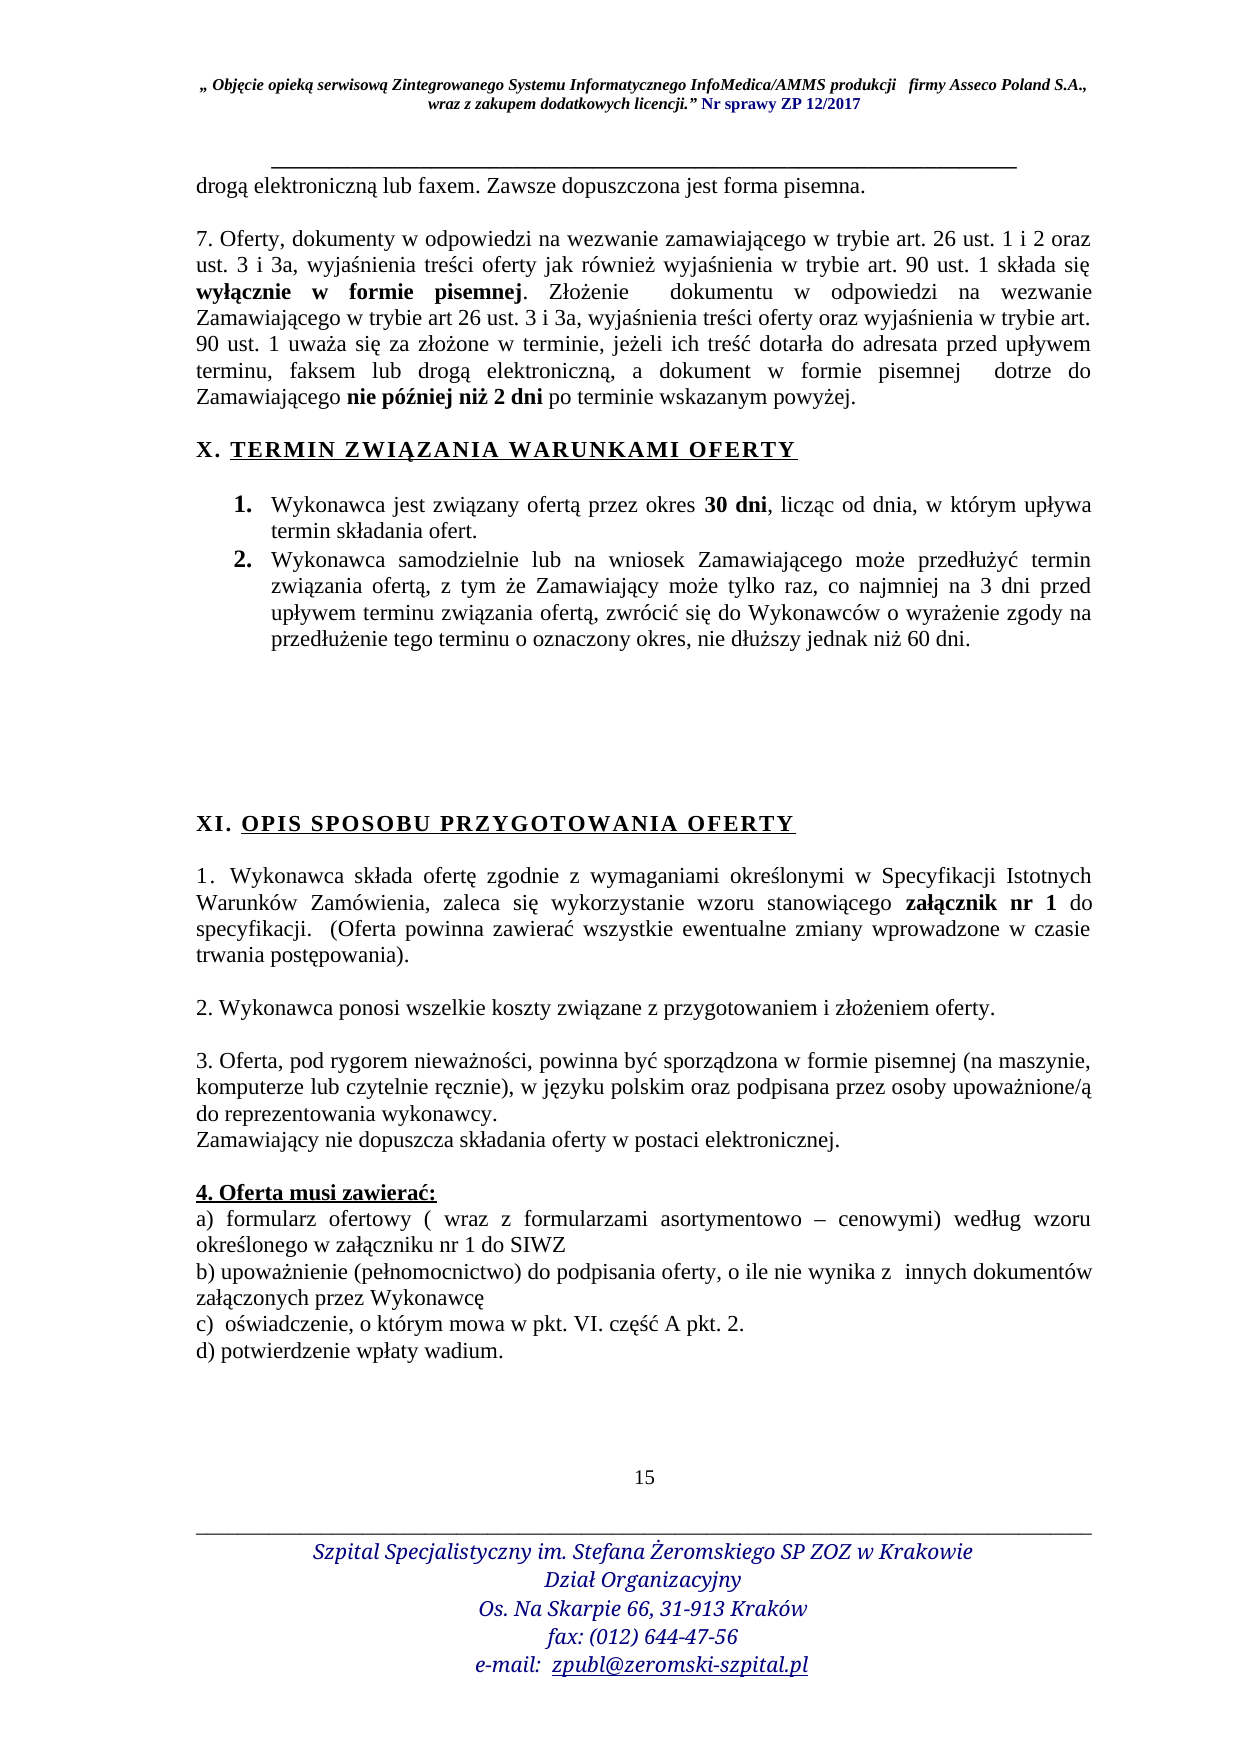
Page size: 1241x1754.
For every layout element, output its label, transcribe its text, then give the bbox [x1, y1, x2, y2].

list drogą elektroniczną lub faxem. Zawsze dopuszczona jest forma pisemna. [196, 172, 1093, 225]
list Wykonawca samodzielnie lub na wniosek Zamawiającego może przedłużyć termin związania ofertą, z tym że Zamawiający może tylko raz, co najmniej na 3 dni przed upływem terminu związania ofertą, zwrócić się do Wykonawców o wyrażenie zgody na przedłużenie tego terminu o oznaczony okres, nie dłuższy jednak niż 60 dni. [233, 544, 1093, 652]
text X. TERMIN ZWIĄZANIA WARUNKAMI OFERTY [196, 436, 1093, 462]
list Wykonawca jest związany ofertą przez okres 30 dni, licząc od dnia, w którym upływa termin składania ofert. [233, 489, 1093, 544]
text XI. OPIS SPOSOBU PRZYGOTOWANIA OFERTY [196, 757, 1093, 836]
text a) formularz ofertowy ( wraz z formularzami asortymentowo – cenowymi) według wzoru określonego w załączniku nr 1 do SIWZ [196, 1205, 1093, 1258]
text 3. Oferta, pod rygorem nieważności, powinna być sporządzona w formie pisemnej (na maszynie, komputerze lub czytelnie ręcznie), w języku polskim oraz podpisana przez osoby upoważnione/ą do reprezentowania wykonawcy. Zamawiający nie dopuszcza składania oferty w postaci elektronicznej. [196, 1047, 1093, 1179]
list 7. Oferty, dokumenty w odpowiedzi na wezwanie zamawiającego w trybie art. 26 ust. 1 i 2 oraz ust. 3 i 3a, wyjaśnienia treści oferty jak również wyjaśnienia w trybie art. 90 ust. 1 składa się wyłącznie w formie pisemnej. Złożenie dokumentu w odpowiedzi na wezwanie Zamawiającego w trybie art 26 ust. 3 i 3a, wyjaśnienia treści oferty oraz wyjaśnienia w trybie art. 90 ust. 1 uważa się za złożone w terminie, jeżeli ich treść dotarła do adresata przed upływem terminu, faksem lub drogą elektroniczną, a dokument w formie pisemnej dotrze do Zamawiającego nie później niż 2 dni po terminie wskazanym powyżej. [196, 225, 1093, 436]
text b) upoważnienie (pełnomocnictwo) do podpisania oferty, o ile nie wynika z innych dokumentów załączonych przez Wykonawcę c) oświadczenie, o którym mowa w pkt. VI. część A pkt. 2. [196, 1258, 1093, 1337]
text d) potwierdzenie wpłaty wadium. [196, 1337, 1093, 1363]
text 1. Wykonawca składa ofertę zgodnie z wymaganiami określonymi w Specyfikacji Istotnych Warunków Zamówienia, zaleca się wykorzystanie wzoru stanowiącego załącznik nr 1 do specyfikacji. (Oferta powinna zawierać wszystkie ewentualne zmiany wprowadzone w czasie trwania postępowania). [196, 862, 1093, 968]
text 4. Oferta musi zawierać: [196, 1179, 1093, 1205]
text 2. Wykonawca ponosi wszelkie koszty związane z przygotowaniem i złożeniem oferty. [196, 994, 1093, 1021]
